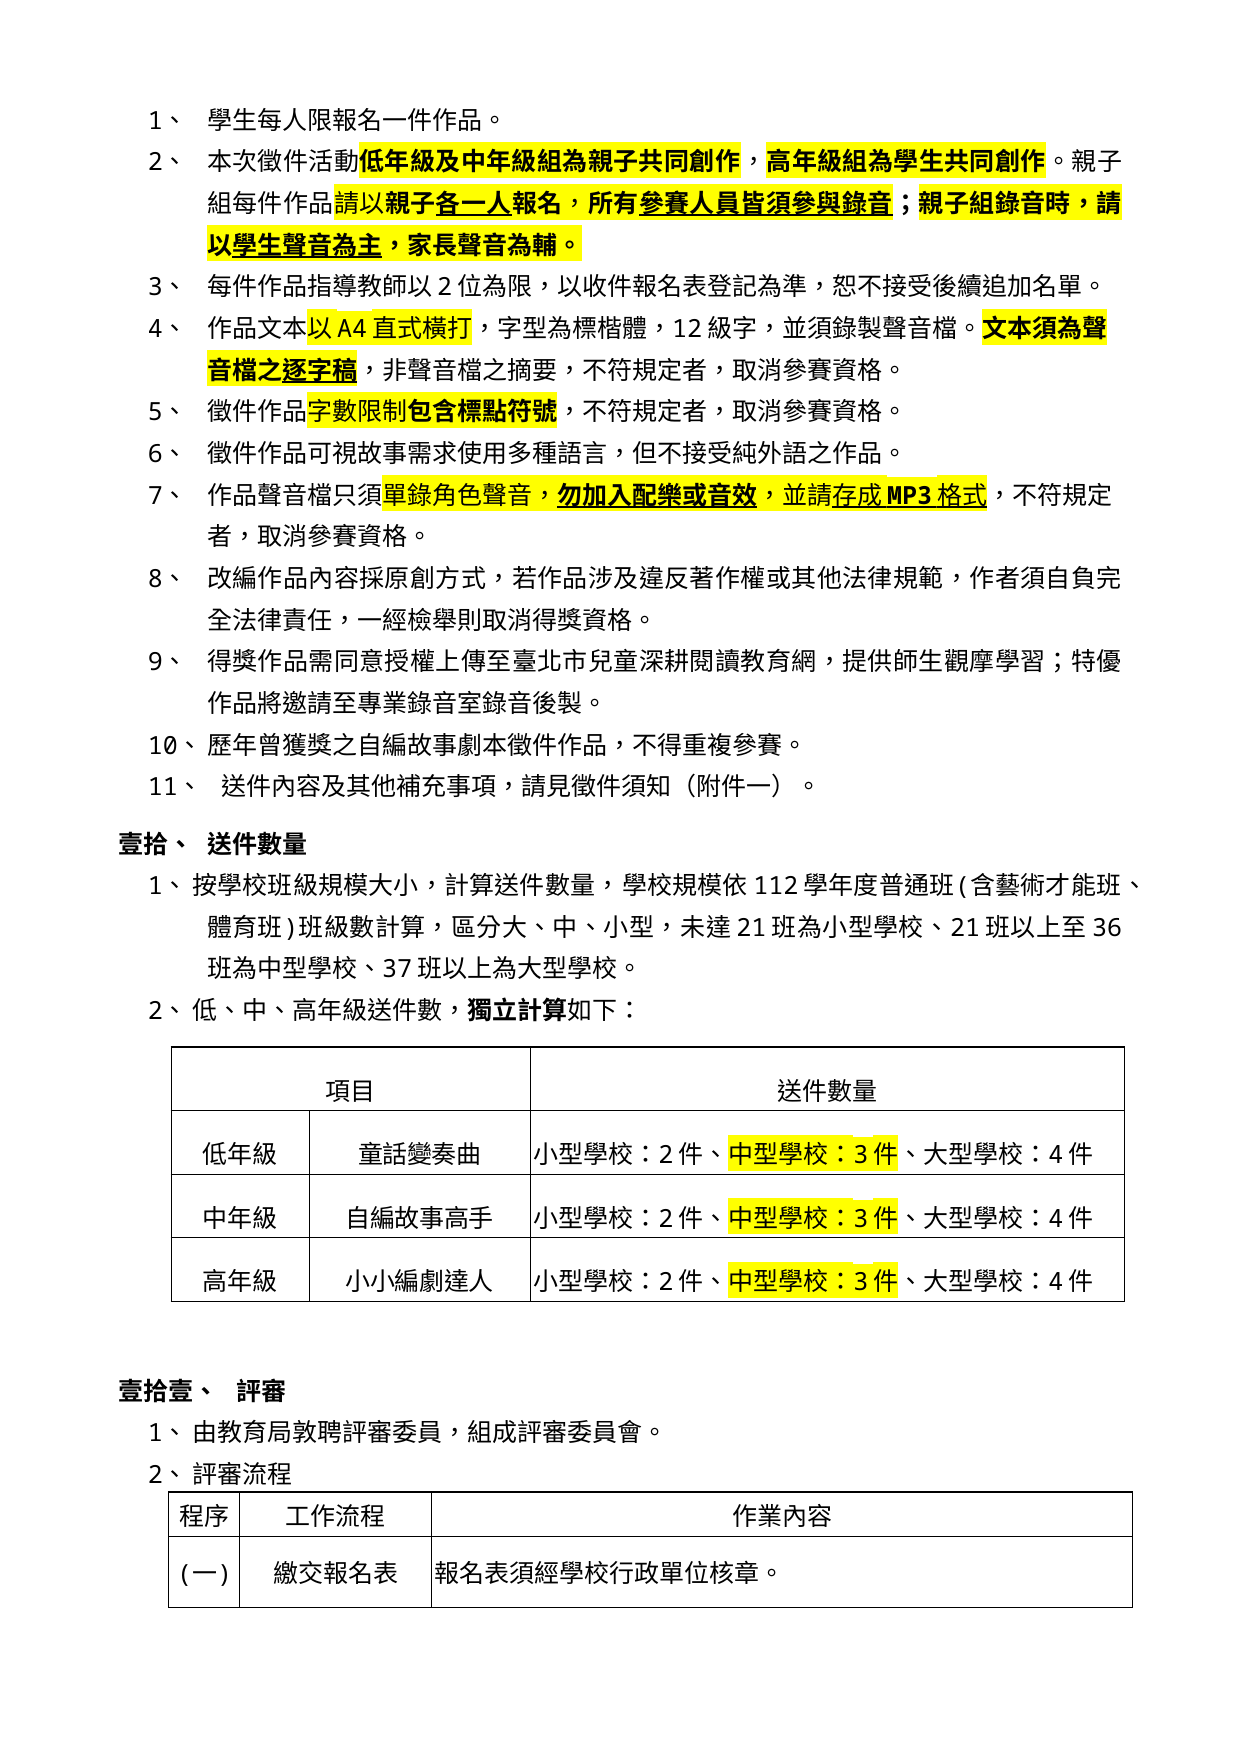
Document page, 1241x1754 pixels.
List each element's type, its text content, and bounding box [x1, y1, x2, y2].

table_cell 繳交報名表 [240, 1537, 431, 1607]
list 評審 [118, 1372, 1122, 1408]
table_header 送件數量 [531, 1048, 1124, 1110]
table_cell 小型學校：2件、中型學校：3件、大型學校：4件 [531, 1175, 1124, 1237]
table_header 程序 [169, 1493, 239, 1536]
list 每件作品指導教師以2位為限，以收件報名表登記為準，恕不接受後續追加名單。 [148, 262, 1122, 304]
table_cell 童話變奏曲 [310, 1111, 530, 1173]
list 按學校班級規模大小，計算送件數量，學校規模依112學年度普通班(含藝術才能班、體育班)班級數計算，區分大、中、小型，未達21班為小型學校、21班以上至36班為中型學校、37班以上為大型學校。 [148, 861, 1122, 986]
table_header 項目 [172, 1048, 530, 1110]
list 作品聲音檔只須單錄角色聲音，勿加入配樂或音效，並請存成MP3格式，不符規定者，取消參賽資格。 [148, 471, 1122, 554]
list 低、中、高年級送件數，獨立計算如下： [148, 986, 1122, 1028]
list 徵件作品可視故事需求使用多種語言，但不接受純外語之作品。 [148, 429, 1122, 471]
list 得獎作品需同意授權上傳至臺北市兒童深耕閱讀教育網，提供師生觀摩學習；特優作品將邀請至專業錄音室錄音後製。 [148, 637, 1122, 721]
table_cell 小小編劇達人 [310, 1238, 530, 1301]
list 送件內容及其他補充事項，請見徵件須知（附件一）。 [148, 762, 1122, 804]
table_cell 小型學校：2件、中型學校：3件、大型學校：4件 [531, 1111, 1124, 1173]
list 評審流程 [148, 1450, 1122, 1491]
list 本次徵件活動低年級及中年級組為親子共同創作，高年級組為學生共同創作。親子組每件作品請以親子各一人報名，所有參賽人員皆須參與錄音；親子組錄音時，請以學生聲音為主，家長聲音為輔。 [148, 137, 1122, 262]
table_cell 中年級 [172, 1175, 309, 1237]
list 歷年曾獲獎之自編故事劇本徵件作品，不得重複參賽。 [148, 721, 1122, 762]
table_cell 低年級 [172, 1111, 309, 1173]
table_cell 自編故事高手 [310, 1175, 530, 1237]
table_cell (一) [169, 1537, 239, 1607]
list 徵件作品字數限制包含標點符號，不符規定者，取消參賽資格。 [148, 387, 1122, 429]
list 作品文本以A4直式橫打，字型為標楷體，12級字，並須錄製聲音檔。文本須為聲音檔之逐字稿，非聲音檔之摘要，不符規定者，取消參賽資格。 [148, 304, 1122, 387]
table_header 作業內容 [432, 1493, 1132, 1536]
table_cell 小型學校：2件、中型學校：3件、大型學校：4件 [531, 1238, 1124, 1301]
list 送件數量 [118, 825, 1122, 861]
list 由教育局敦聘評審委員，組成評審委員會。 [148, 1408, 1122, 1450]
list 改編作品內容採原創方式，若作品涉及違反著作權或其他法律規範，作者須自負完全法律責任，一經檢舉則取消得獎資格。 [148, 554, 1122, 637]
table_cell 報名表須經學校行政單位核章。 [432, 1537, 1132, 1607]
list 學生每人限報名一件作品。 [148, 96, 1122, 137]
table_header 工作流程 [240, 1493, 431, 1536]
table_cell 高年級 [172, 1238, 309, 1301]
